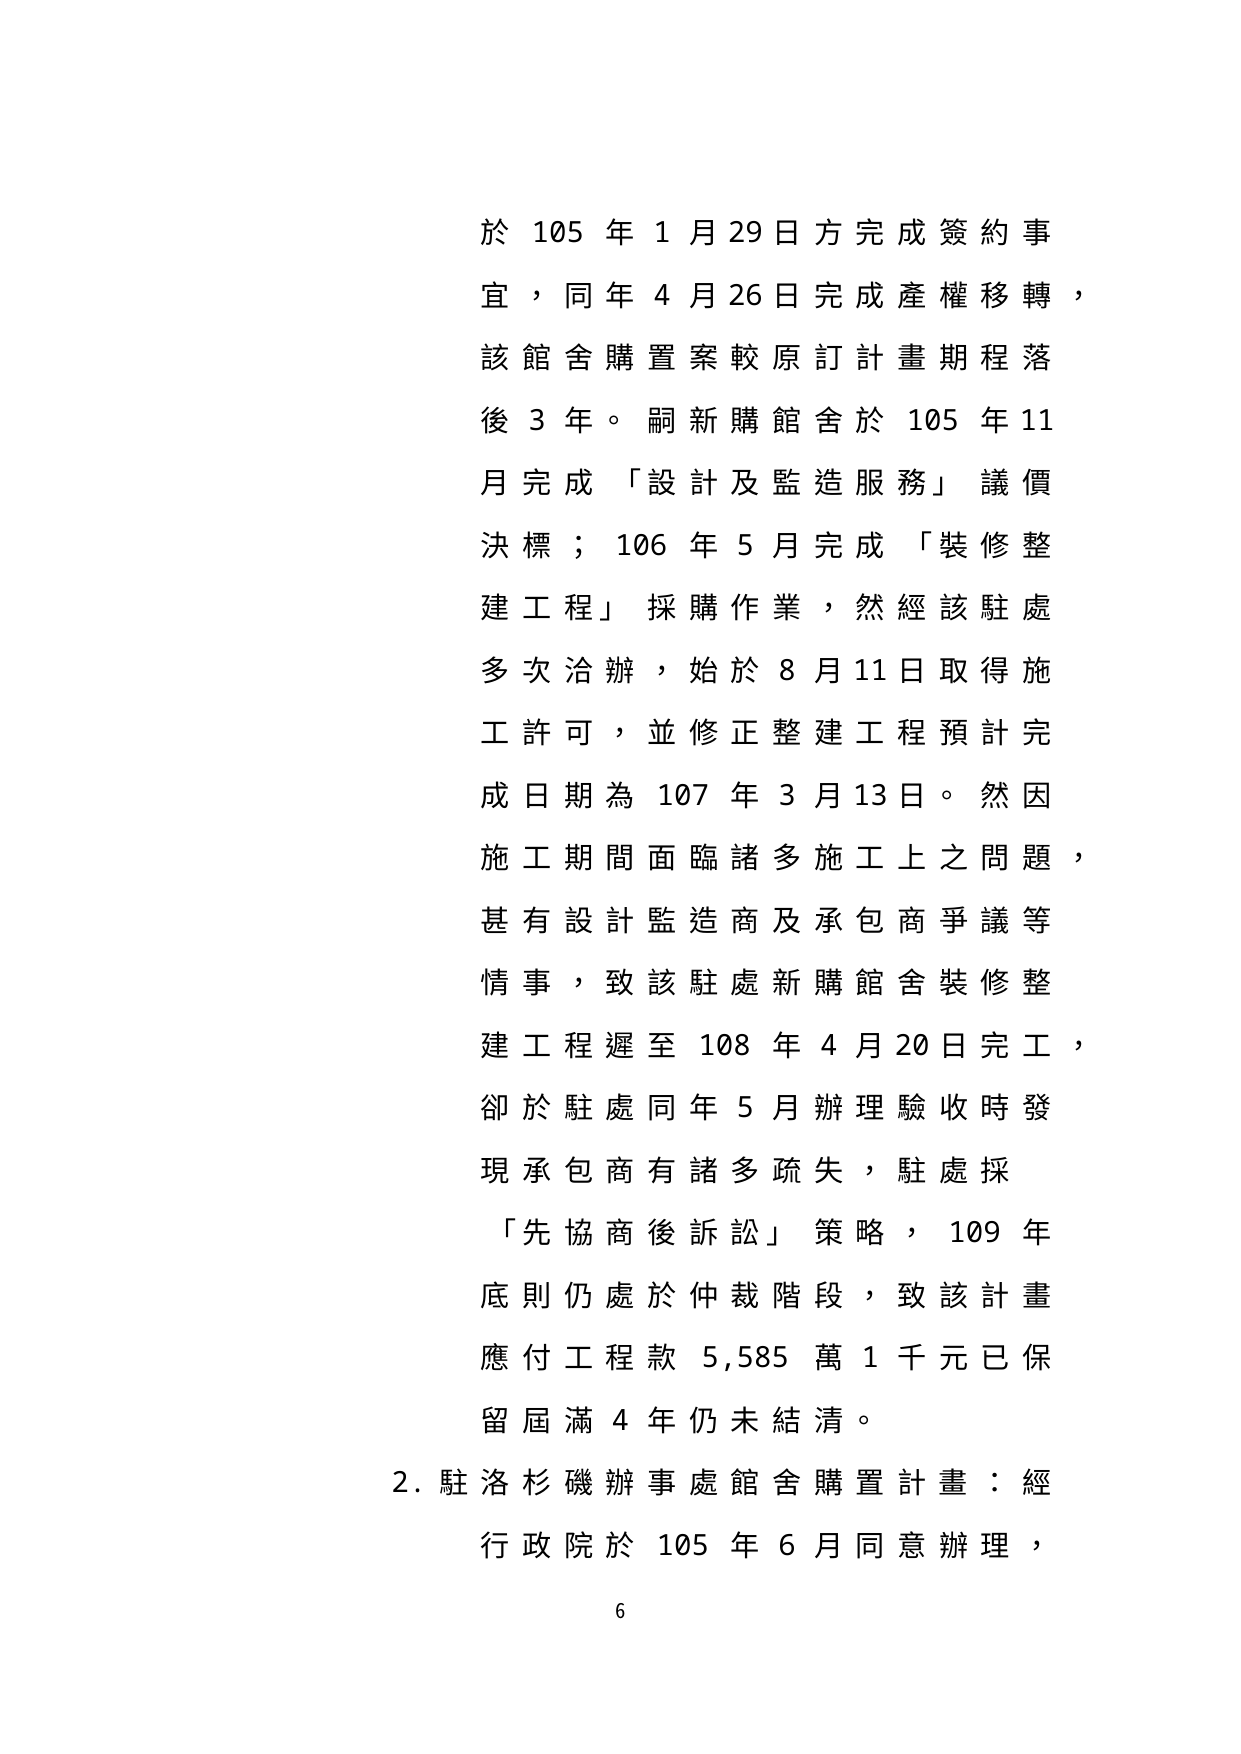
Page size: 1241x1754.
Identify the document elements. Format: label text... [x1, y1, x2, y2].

list 駐洛杉磯辦事處館舍購置計畫：經行政院於105年6月同意辦理，原預定於106年度完成館舍購置，107年底前完成裝修及裝潢工程，108年4月30日前完成館舍搬遷事宜。嗣因駐地房地產市場符合預算與面積等需求之物件甚少，至107年11月方尋得合適標的，爰於108年4月陳報修正計畫，經行政院同意將總經費由原8億4,944萬6千元調增至10億6,262萬3千元，並於同年9月完成建物產權移轉，惟後續裝修工程招標受新冠病毒疫情影響，且原物料及人力價格大漲，迄至109年底仍在辦理招標作業中。 [360, 1439, 1058, 1564]
list 駐泰國代表處館舍購置計畫：經行政院於100年10月核定，總經費2億8,360萬元，預計於102年3月前完成購置作業，同年11月至103年1月遷入新館舍。駐泰國代表處於101年間初步擇定符合需求之標的，然因駐在國政府推動不動產刺激政策，房地產價格上漲致業主惜售，需變更標地物而影響購置計畫進度，外交部爰提報修正計畫，並經行政院於102年12月函復同意修正，期程延長至104年度（預計103年12月至104年1月遷入新館舍），總經費增加為4億6,590萬7千元。案經該部6度辦理徵求房地產公告作業並於103年9月完成議價及決標，卻因存有產權爭議之疑慮而依採購法規定撤銷決標，並另覓合適標的，期程再度延宕，於105年1月29日方完成簽約事宜，同年4月26日完成產權移轉，該館舍購置案較原訂計畫期程落後3年。嗣新購館舍於105年11月完成「設計及監造服務」議價決標；106年5月完成「裝修整建工程」採購作業，然經該駐處多次洽辦，始於8月11日取得施工許可，並修正整建工程預計完成日期為107年3月13日。然因施工期間面臨諸多施工上之問題，甚有設計監造商及承包商爭議等情事，致該駐處新購館舍裝修整建工程遲至108年4月20日完工，卻於駐處同年5月辦理驗收時發現承包商有諸多疏失，駐處採「先協商後訴訟」策略，109年底則仍處於仲裁階段，致該計畫應付工程款5,585萬1千元已保留屆滿4年仍未結清。 [360, 189, 1058, 1439]
